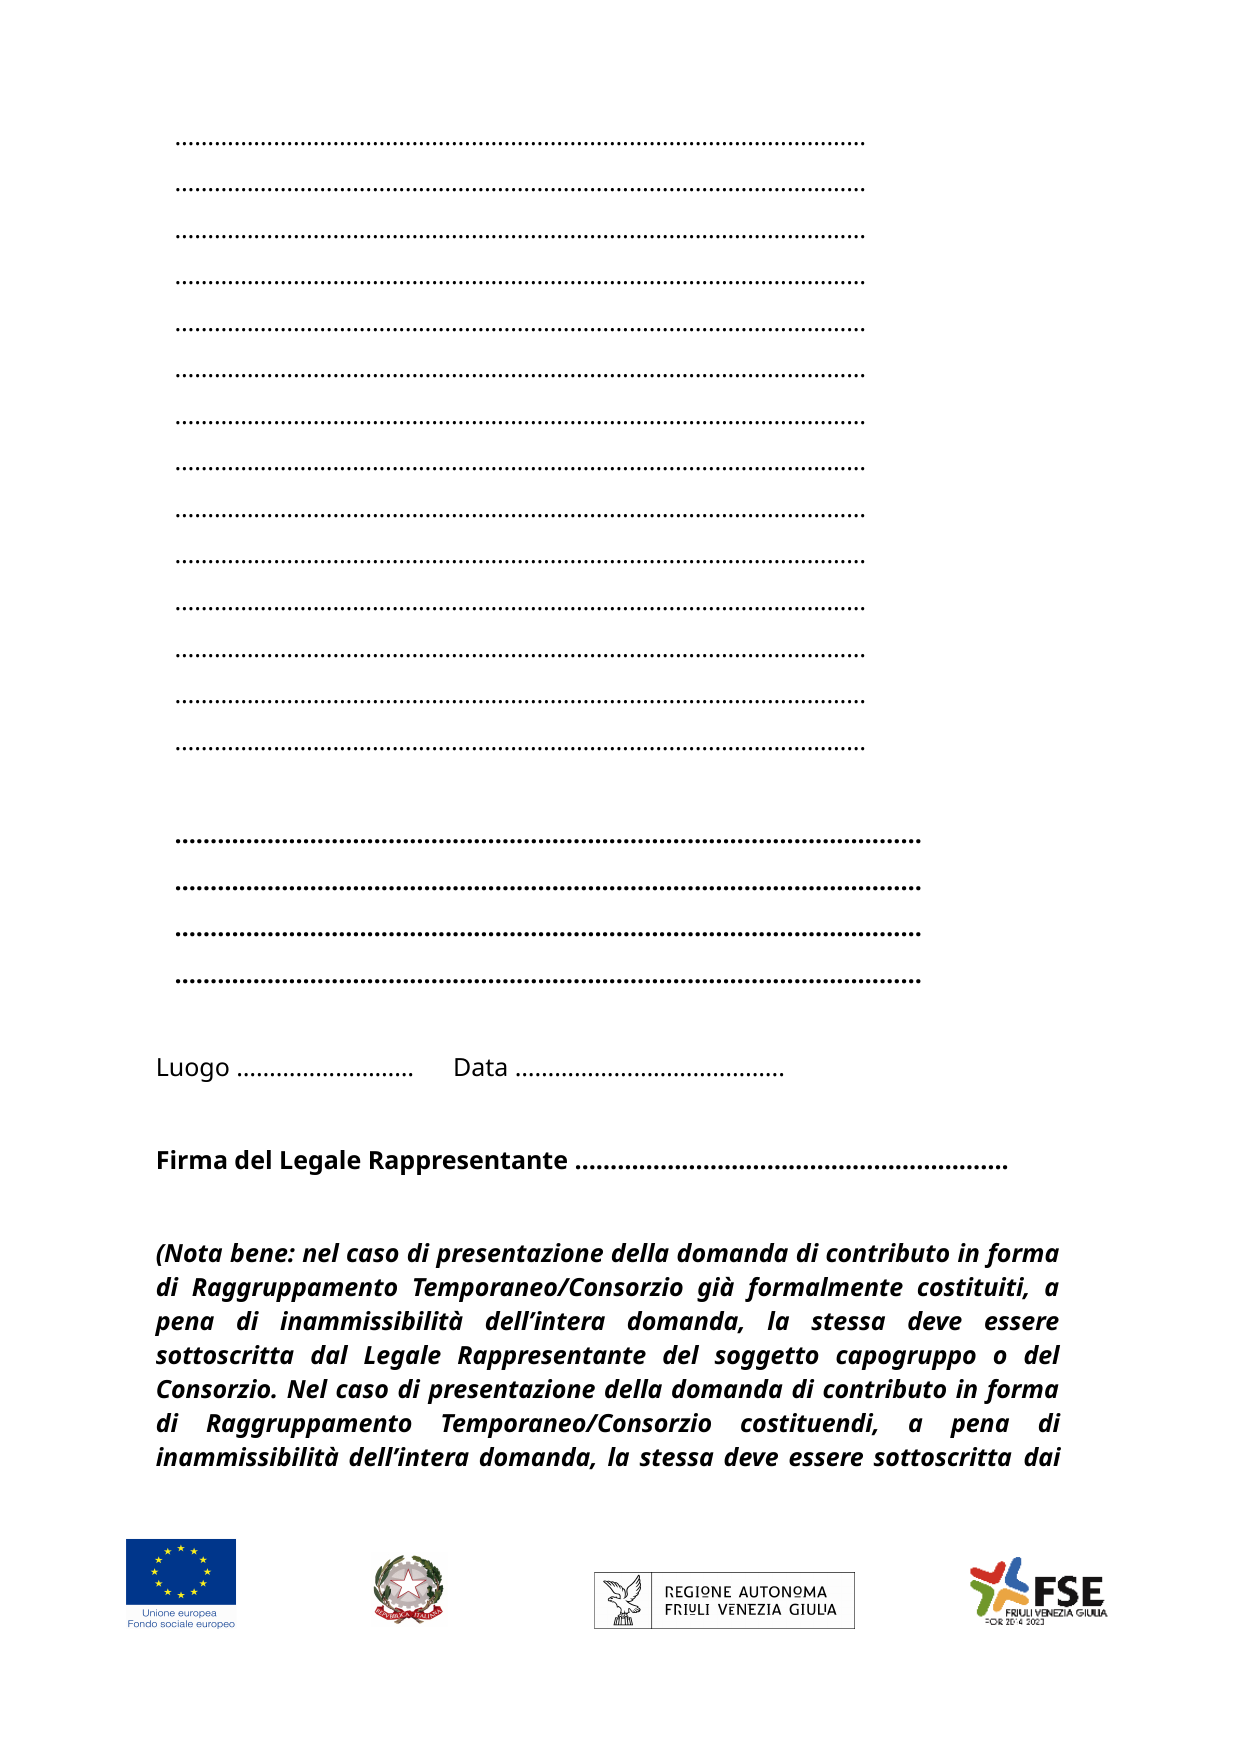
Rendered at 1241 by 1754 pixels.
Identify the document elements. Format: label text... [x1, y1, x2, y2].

text Luogo ……………………… Data ………………………………….. [156, 1049, 1063, 1083]
text …………………………………………………………………………………………… [174, 584, 1063, 618]
text …………………………………………………………………………………………… [174, 817, 1063, 851]
text …………………………………………………………………………………………… [174, 863, 1063, 897]
text …………………………………………………………………………………………… [174, 304, 1063, 338]
picture [594, 1572, 855, 1629]
picture [371, 1552, 448, 1627]
text …………………………………………………………………………………………… [174, 491, 1063, 525]
text …………………………………………………………………………………………… [174, 165, 1063, 199]
text …………………………………………………………………………………………… [174, 723, 1063, 757]
text …………………………………………………………………………………………… [174, 956, 1063, 990]
text …………………………………………………………………………………………… [174, 677, 1063, 711]
text …………………………………………………………………………………………… [174, 118, 1063, 152]
text …………………………………………………………………………………………… [174, 258, 1063, 292]
text (Nota bene: nel caso di presentazione della domanda di contributo in forma di Raggruppamento Temporaneo/Consorzio già formalmente costituiti, a pena di inammissibilità dell’intera domanda, la stessa deve essere sottoscritta dal Legale Rappresentante del soggetto capogruppo o del Consorzio. Nel caso di presentazione della domanda di contributo in forma di Raggruppamento Temporaneo/Consorzio costituendi, a pena di inammissibilità dell’intera domanda, la stessa deve essere sottoscritta dai [156, 1236, 1063, 1474]
text …………………………………………………………………………………………… [174, 910, 1063, 944]
picture [126, 1538, 237, 1629]
text …………………………………………………………………………………………… [174, 537, 1063, 571]
text …………………………………………………………………………………………… [174, 211, 1063, 245]
text …………………………………………………………………………………………… [174, 630, 1063, 664]
text …………………………………………………………………………………………… [174, 397, 1063, 432]
text Firma del Legale Rappresentante ……………………………………………………. [156, 1142, 1063, 1177]
text …………………………………………………………………………………………… [174, 444, 1063, 478]
text …………………………………………………………………………………………… [174, 351, 1063, 385]
